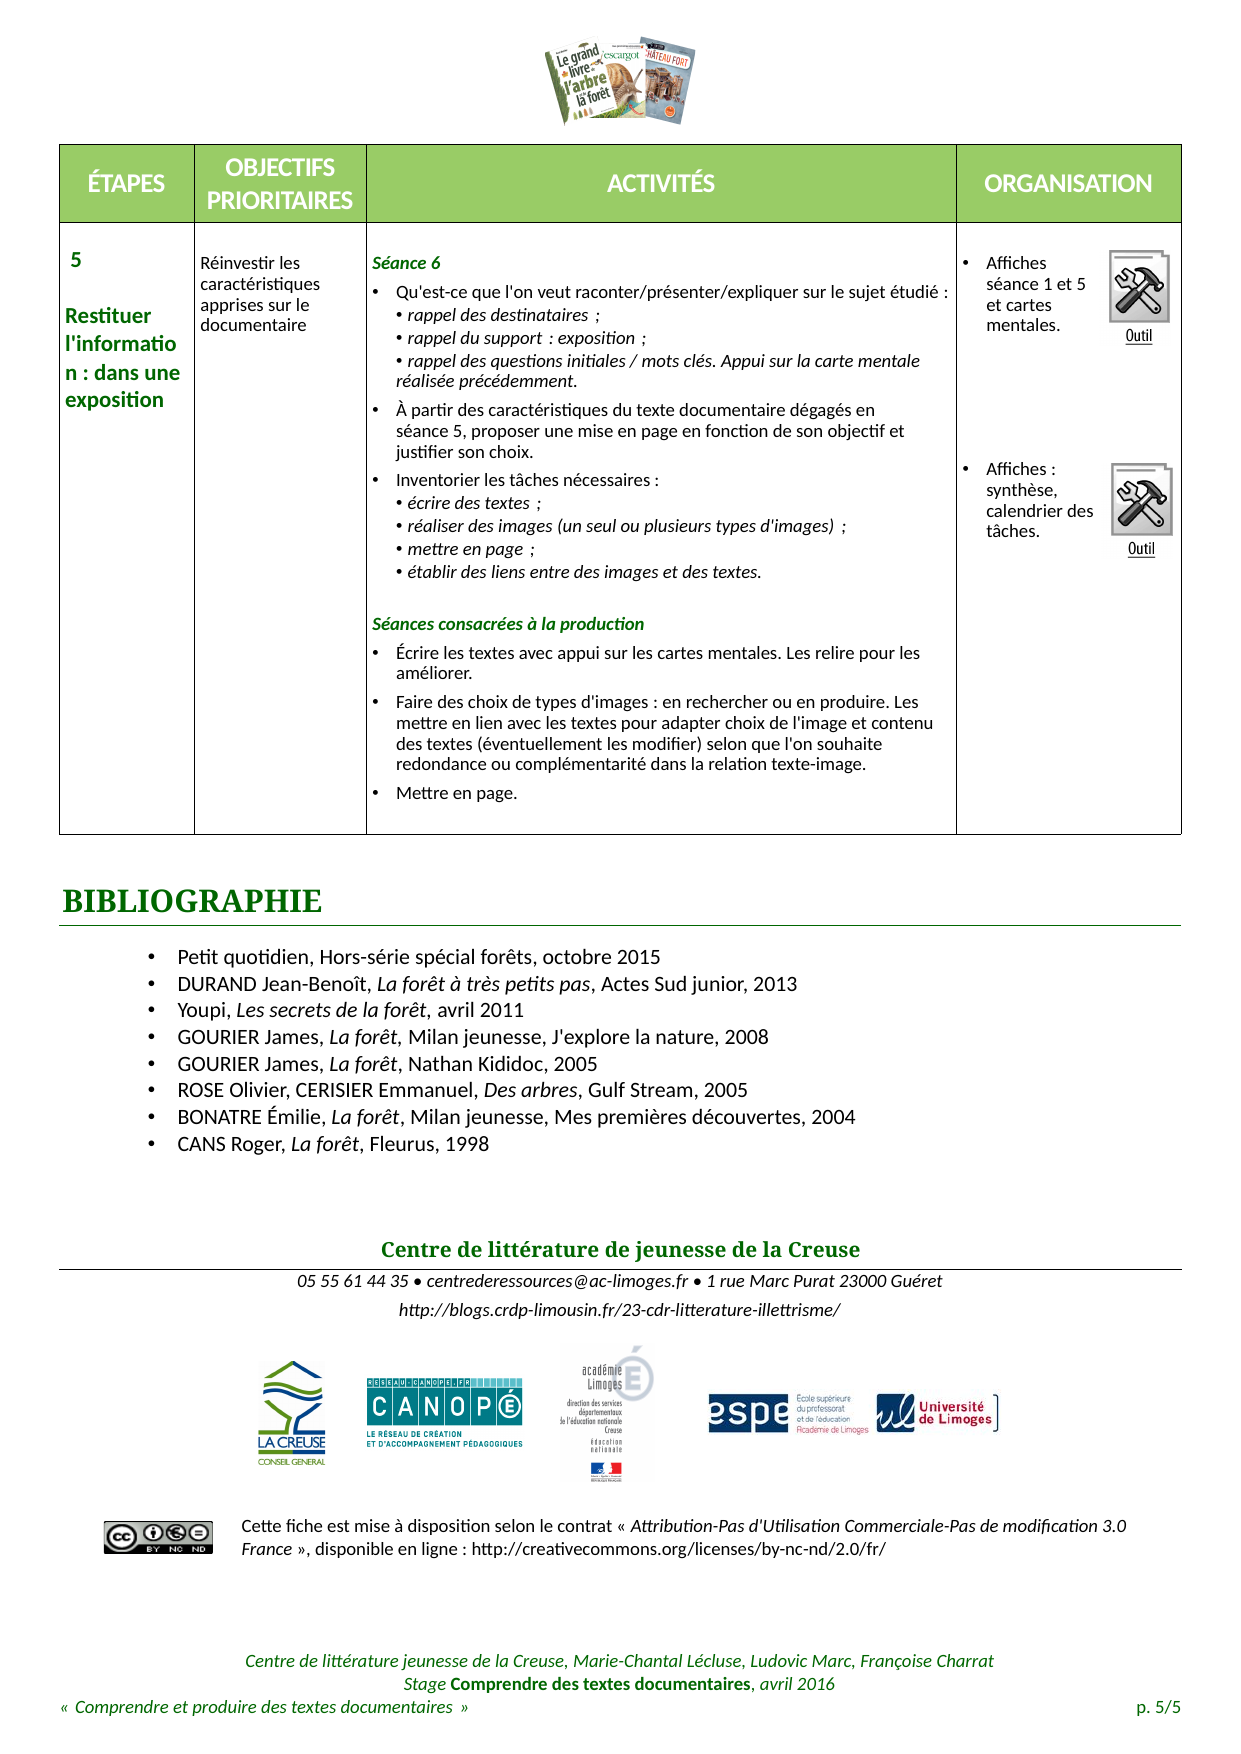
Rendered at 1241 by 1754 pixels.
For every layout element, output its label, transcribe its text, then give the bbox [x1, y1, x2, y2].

picture [560, 1343, 656, 1482]
table_header Activités [367, 145, 956, 222]
table_header [226, 1206, 358, 1235]
picture [363, 1374, 526, 1451]
table_cell [59, 1486, 1182, 1501]
picture [1098, 250, 1171, 346]
table_cell 5 Restituer l'information : dans une exposition [60, 223, 194, 833]
table_cell [1026, 1339, 1182, 1486]
table_cell [684, 1339, 1026, 1486]
picture [707, 1389, 1003, 1436]
list GOURIER James, La forêt, Nathan Kididoc, 2005 [148, 1050, 1181, 1076]
table_cell Cette fiche est mise à disposition selon le contrat « Attribution-Pas d'Utilisation Commerciale-Pas de modification 3.0 France », disponible en ligne : http://creativecommons.org/licenses/by-nc-nd/2.0/fr/ [235, 1501, 1182, 1573]
list CANS Roger, La forêt, Fleurus, 1998 [148, 1130, 1181, 1156]
table_header [531, 1206, 684, 1235]
list Petit quotidien, Hors-série spécial forêts, octobre 2015 [148, 943, 1181, 970]
table_header Organisation [957, 145, 1181, 222]
list Youpi, Les secrets de la forêt, avril 2011 [148, 996, 1181, 1023]
picture [545, 36, 696, 126]
subtitle Bibliographie [59, 876, 1181, 925]
picture [1101, 463, 1174, 559]
table_cell [358, 1339, 531, 1486]
list BONATRE Émilie, La forêt, Milan jeunesse, Mes premières découvertes, 2004 [148, 1103, 1181, 1130]
table_header [684, 1206, 1026, 1235]
table_cell Affiches séance 1 et 5 et cartes mentales. Affiches : synthèse, calendrier des tâches. [957, 223, 1181, 833]
table_header Objectifs prioritaires [195, 145, 366, 222]
table_cell Séance 6 Qu'est-ce que l'on veut raconter/présenter/expliquer sur le sujet étudié : rappel des destinataires ; rappel du support : exposition ; rappel des questions initiales / mots clés. Appui sur la carte mentale réalisée précédemment. À partir des caractéristiques du texte documentaire dégagés en séance 5, proposer une mise en page en fonction de son objectif et justifier son choix. Inventorier les tâches nécessaires : écrire des textes ; réaliser des images (un seul ou plusieurs types d'images) ; mettre en page ; établir des liens entre des images et des textes. Séances consacrées à la production Écrire les textes avec appui sur les cartes mentales. Les relire pour les améliorer. Faire des choix de types d'images : en rechercher ou en produire. Les mettre en lien avec les textes pour adapter choix de l'image et contenu des textes (éventuellement les modifier) selon que l'on souhaite redondance ou complémentarité dans la relation texte-image. Mettre en page. [367, 223, 956, 833]
table_cell [59, 1339, 226, 1486]
picture [103, 1521, 213, 1554]
list DURAND Jean-Benoît, La forêt à très petits pas, Actes Sud junior, 2013 [148, 970, 1181, 996]
table_header étapes [60, 145, 194, 222]
table_cell 05 55 61 44 35 • centrederessources@ac-limoges.fr • 1 rue Marc Purat 23000 Guéret http://blogs.crdp-limousin.fr/23-cdr-litterature-illettrisme/ [59, 1270, 1182, 1339]
table_header [59, 1206, 226, 1235]
table_header [1026, 1206, 1182, 1235]
picture [258, 1361, 326, 1465]
table_cell [59, 1501, 235, 1573]
table_header [358, 1206, 531, 1235]
list GOURIER James, La forêt, Milan jeunesse, J'explore la nature, 2008 [148, 1023, 1181, 1050]
table_cell Réinvestir les caractéristiques apprises sur le documentaire [195, 223, 366, 833]
list ROSE Olivier, CERISIER Emmanuel, Des arbres, Gulf Stream, 2005 [148, 1076, 1181, 1103]
table_cell [226, 1339, 358, 1486]
table_cell Centre de littérature de jeunesse de la Creuse [59, 1235, 1182, 1269]
table_cell [531, 1339, 684, 1486]
